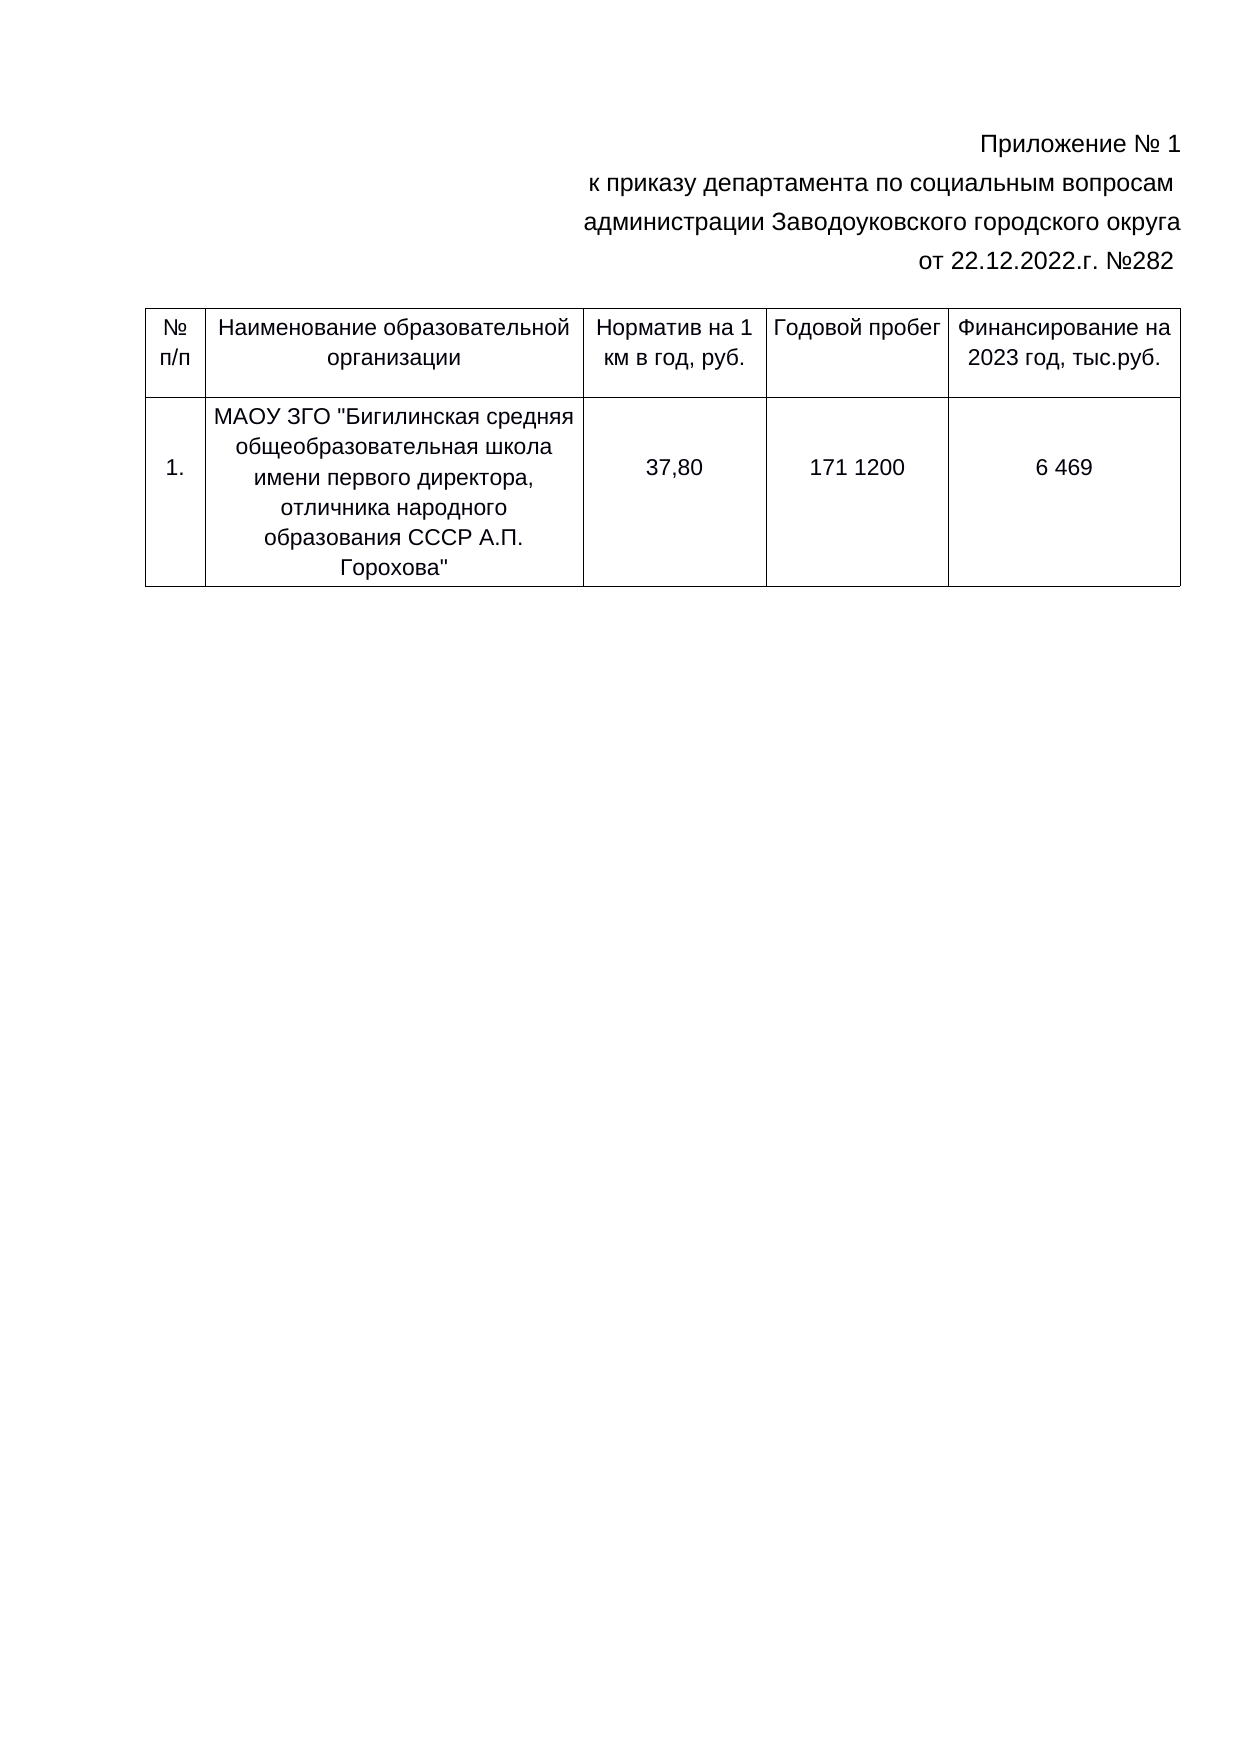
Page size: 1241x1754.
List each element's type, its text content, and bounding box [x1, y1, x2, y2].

table_cell 37,80 [584, 398, 766, 586]
text администрации Заводоуковского городского округа [145, 207, 1181, 236]
table_cell МАОУ ЗГО "Бигилинская средняя общеобразовательная школа имени первого директора, отличника народного образования СССР А.П. Горохова" [206, 398, 583, 586]
table_header № п/п [146, 309, 205, 397]
text от 22.12.2022.г. №282 [145, 246, 1181, 275]
table_cell 171 1200 [767, 398, 948, 586]
text к приказу департамента по социальным вопросам [145, 168, 1181, 196]
table_cell 6 469 [949, 398, 1180, 586]
table_header Финансирование на 2023 год, тыс.руб. [949, 309, 1180, 397]
text Приложение № 1 [145, 128, 1181, 157]
table_header Годовой пробег [767, 309, 948, 397]
table_header Наименование образовательной организации [206, 309, 583, 397]
table_cell 1. [146, 398, 205, 586]
table_header Норматив на 1 км в год, руб. [584, 309, 766, 397]
